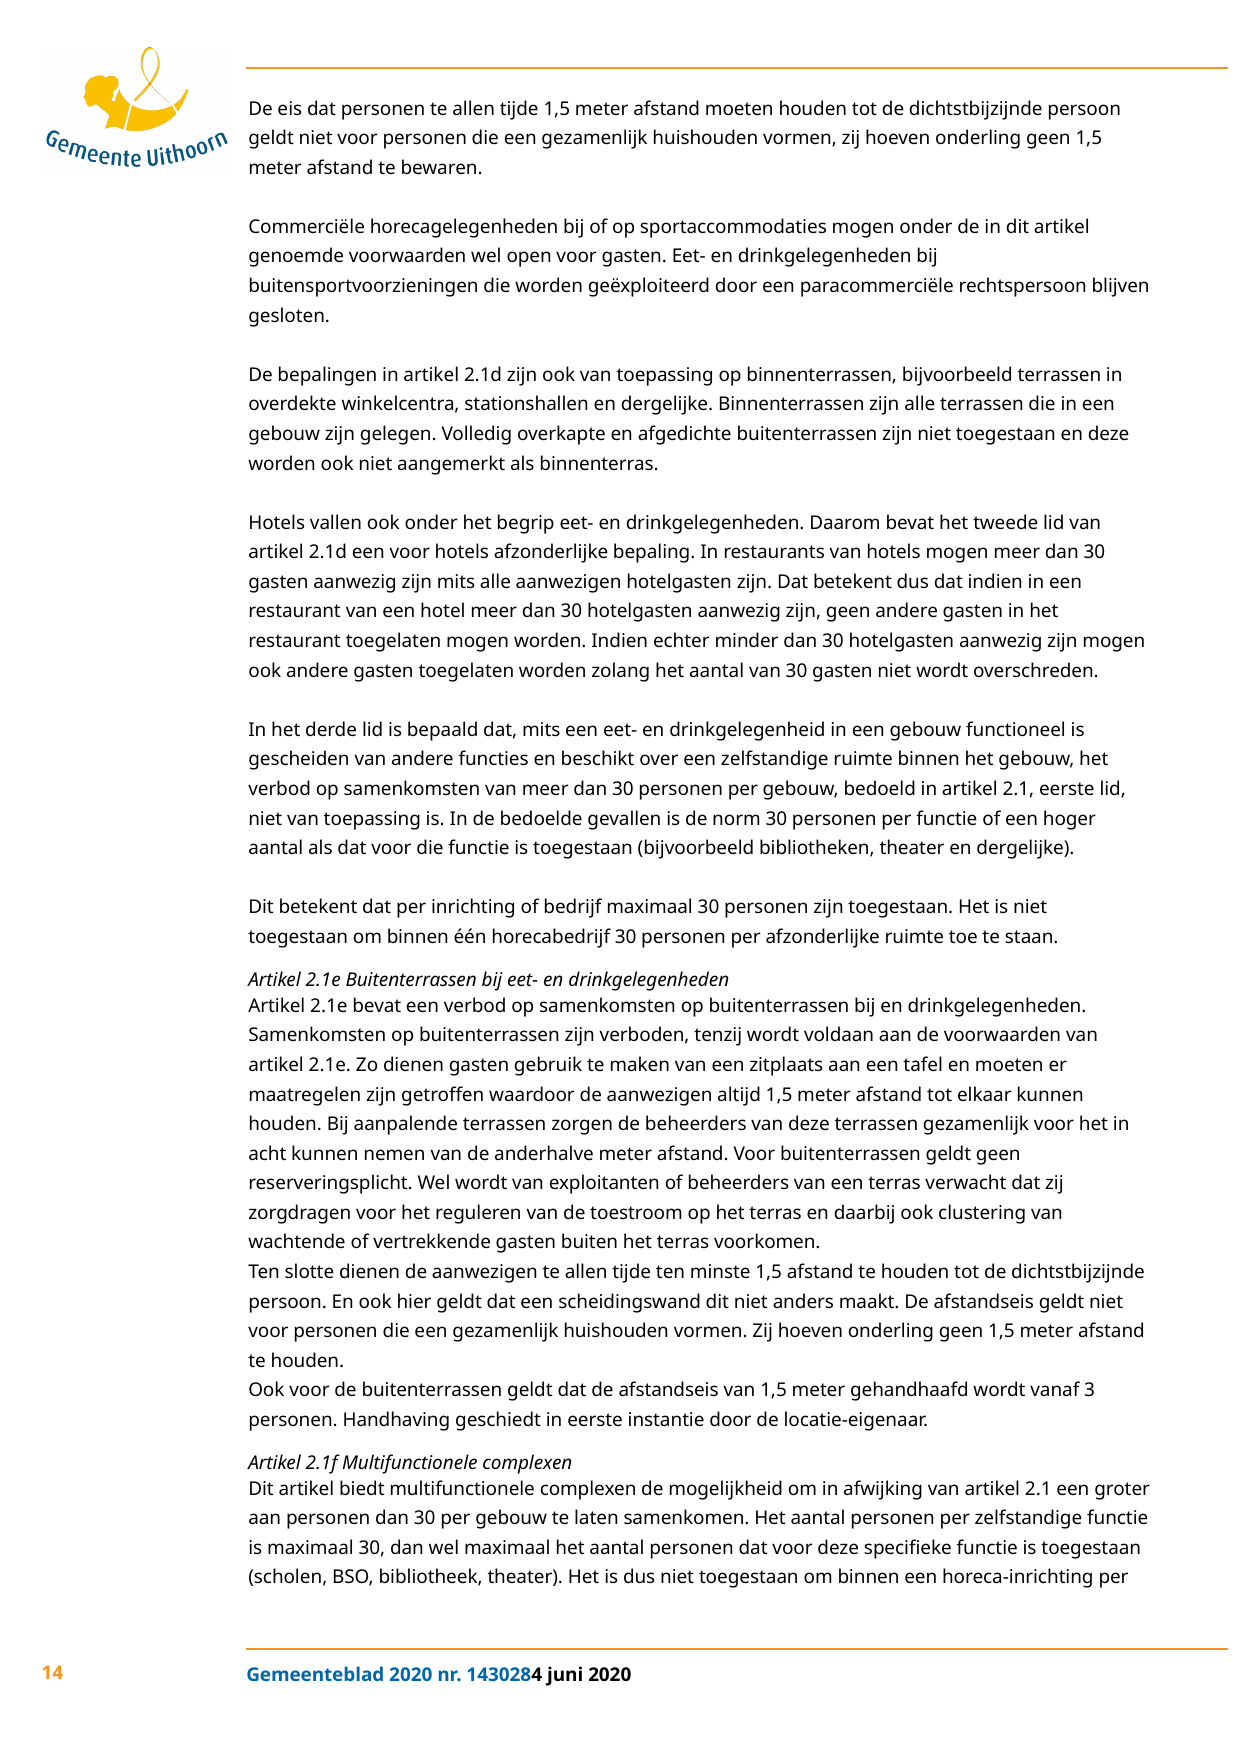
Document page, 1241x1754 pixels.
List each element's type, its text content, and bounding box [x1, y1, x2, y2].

text Artikel 2.1e bevat een verbod op samenkomsten op buitenterrassen bij en drinkgelegenheden. Samenkomsten op buitenterrassen zijn verboden, tenzij wordt voldaan aan de voorwaarden van artikel 2.1e. Zo dienen gasten gebruik te maken van een zitplaats aan een tafel en moeten er maatregelen zijn getroffen waardoor de aanwezigen altijd 1,5 meter afstand tot elkaar kunnen houden. Bij aanpalende terrassen zorgen de beheerders van deze terrassen gezamenlijk voor het in acht kunnen nemen van de anderhalve meter afstand. Voor buitenterrassen geldt geen reserveringsplicht. Wel wordt van exploitanten of beheerders van een terras verwacht dat zij zorgdragen voor het reguleren van de toestroom op het terras en daarbij ook clustering van wachtende of vertrekkende gasten buiten het terras voorkomen. [248, 992, 1152, 1254]
text Ten slotte dienen de aanwezigen te allen tijde ten minste 1,5 afstand te houden tot de dichtstbijzijnde persoon. En ook hier geldt dat een scheidingswand dit niet anders maakt. De afstandseis geldt niet voor personen die een gezamenlijk huishouden vormen. Zij hoeven onderling geen 1,5 meter afstand te houden. [248, 1258, 1152, 1373]
text Commerciële horecagelegenheden bij of op sportaccommodaties mogen onder de in dit artikel genoemde voorwaarden wel open voor gasten. Eet- en drinkgelegenheden bij buitensportvoorzieningen die worden geëxploiteerd door een paracommerciële rechtspersoon blijven gesloten. [248, 213, 1152, 328]
text De bepalingen in artikel 2.1d zijn ook van toepassing op binnenterrassen, bijvoorbeeld terrassen in overdekte winkelcentra, stationshallen en dergelijke. Binnenterrassen zijn alle terrassen die in een gebouw zijn gelegen. Volledig overkapte en afgedichte buitenterrassen zijn niet toegestaan en deze worden ook niet aangemerkt als binnenterras. [248, 361, 1152, 476]
text Hotels vallen ook onder het begrip eet- en drinkgelegenheden. Daarom bevat het tweede lid van artikel 2.1d een voor hotels afzonderlijke bepaling. In restaurants van hotels mogen meer dan 30 gasten aanwezig zijn mits alle aanwezigen hotelgasten zijn. Dat betekent dus dat indien in een restaurant van een hotel meer dan 30 hotelgasten aanwezig zijn, geen andere gasten in het restaurant toegelaten mogen worden. Indien echter minder dan 30 hotelgasten aanwezig zijn mogen ook andere gasten toegelaten worden zolang het aantal van 30 gasten niet wordt overschreden. [248, 509, 1152, 683]
text Artikel 2.1f Multifunctionele complexen [248, 1449, 1152, 1475]
text De eis dat personen te allen tijde 1,5 meter afstand moeten houden tot de dichtstbijzijnde persoon geldt niet voor personen die een gezamenlijk huishouden vormen, zij hoeven onderling geen 1,5 meter afstand te bewaren. [248, 95, 1152, 180]
text Ook voor de buitenterrassen geldt dat de afstandseis van 1,5 meter gehandhaafd wordt vanaf 3 personen. Handhaving geschiedt in eerste instantie door de locatie-eigenaar. [248, 1377, 1152, 1432]
text Dit betekent dat per inrichting of bedrijf maximaal 30 personen zijn toegestaan. Het is niet toegestaan om binnen één horecabedrijf 30 personen per afzonderlijke ruimte toe te staan. [248, 893, 1152, 949]
text In het derde lid is bepaald dat, mits een eet- en drinkgelegenheid in een gebouw functioneel is gescheiden van andere functies en beschikt over een zelfstandige ruimte binnen het gebouw, het verbod op samenkomsten van meer dan 30 personen per gebouw, bedoeld in artikel 2.1, eerste lid, niet van toepassing is. In de bedoelde gevallen is de norm 30 personen per functie of een hoger aantal als dat voor die functie is toegestaan (bijvoorbeeld bibliotheken, theater en dergelijke). [248, 716, 1152, 860]
text Artikel 2.1e Buitenterrassen bij eet- en drinkgelegenheden [248, 966, 1152, 992]
text Dit artikel biedt multifunctionele complexen de mogelijkheid om in afwijking van artikel 2.1 een groter aan personen dan 30 per gebouw te laten samenkomen. Het aantal personen per zelfstandige functie is maximaal 30, dan wel maximaal het aantal personen dat voor deze specifieke functie is toegestaan (scholen, BSO, bibliotheek, theater). Het is dus niet toegestaan om binnen een horeca-inrichting per [248, 1475, 1152, 1589]
picture [41, 47, 231, 172]
